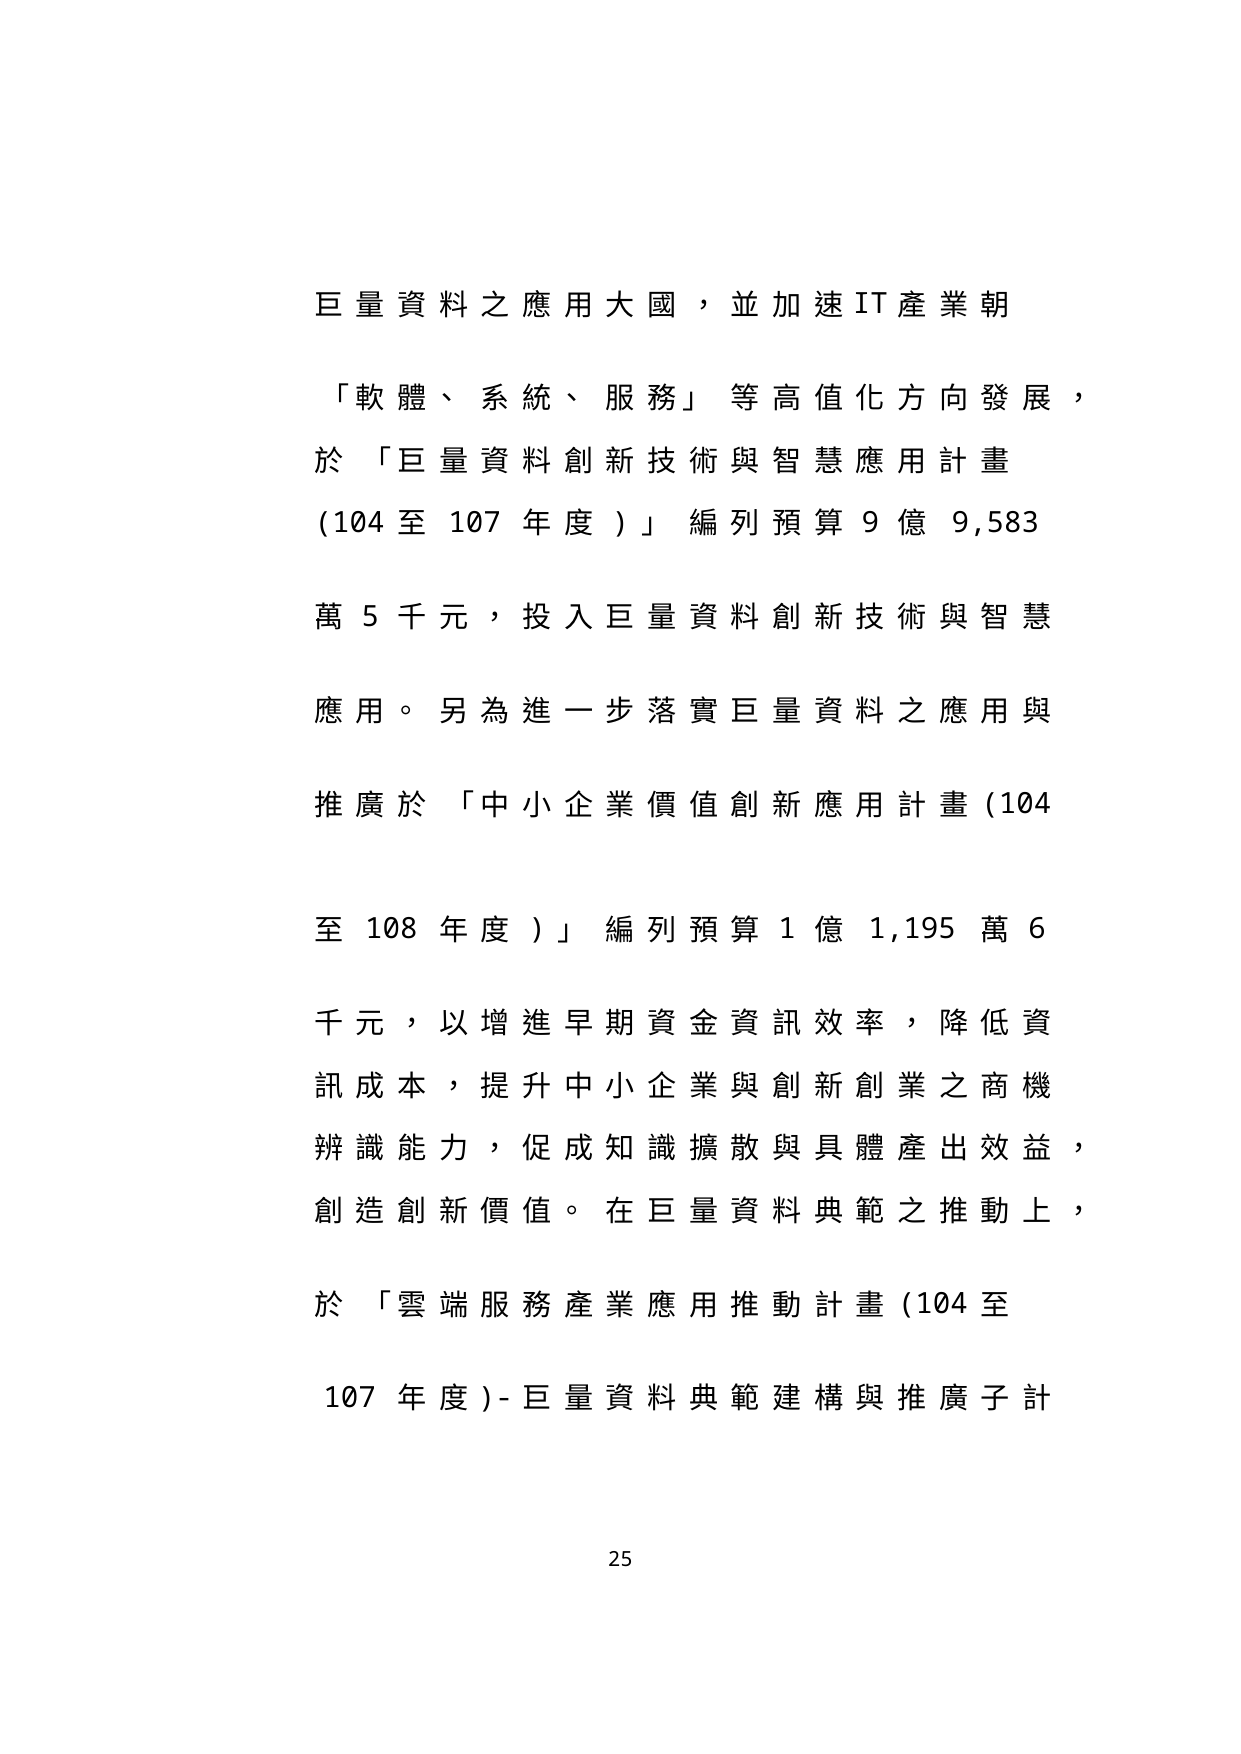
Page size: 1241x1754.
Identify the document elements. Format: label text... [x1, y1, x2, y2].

text 經濟部藉由巨量資料分析應用支持服務業科技化、製造業服務化等政策，並同時進行巨量資料平台研發，以打造我國成為巨量資料之應用大國，並加速IT產業朝「軟體、系統、服務」等高值化方向發展，於「巨量資料創新技術與智慧應用計畫(104至107年度)」編列預算9億9,583萬5千元，投入巨量資料創新技術與智慧應用。另為進一步落實巨量資料之應用與推廣於「中小企業價值創新應用計畫(104至108年度)」編列預算1億1,195萬6千元，以增進早期資金資訊效率，降低資訊成本，提升中小企業與創新創業之商機辨識能力，促成知識擴散與具體產出效益，創造創新價值。在巨量資料典範之推動上，於「雲端服務產業應用推動計畫(104至107年度)-巨量資料典範建構與推廣子計畫」編列預算1億5,646萬4千元，建構可規模化之共通資料平台，並透過平台提供企業與新創團隊進行數據創新之基礎。又預計108年度起於「AI人才培育計畫-雲端與巨資為基礎之AI 智慧應用計畫」編列預算1,700萬元，參考國外數據創新平台機制作法，規劃一個整合資料流通創新平台Data+，選定具規模化優勢領域，帶動指標性業者投入參與，以典範引導整體產業發展，協助產業有效運用AI升級轉型。 [271, 229, 1058, 1417]
